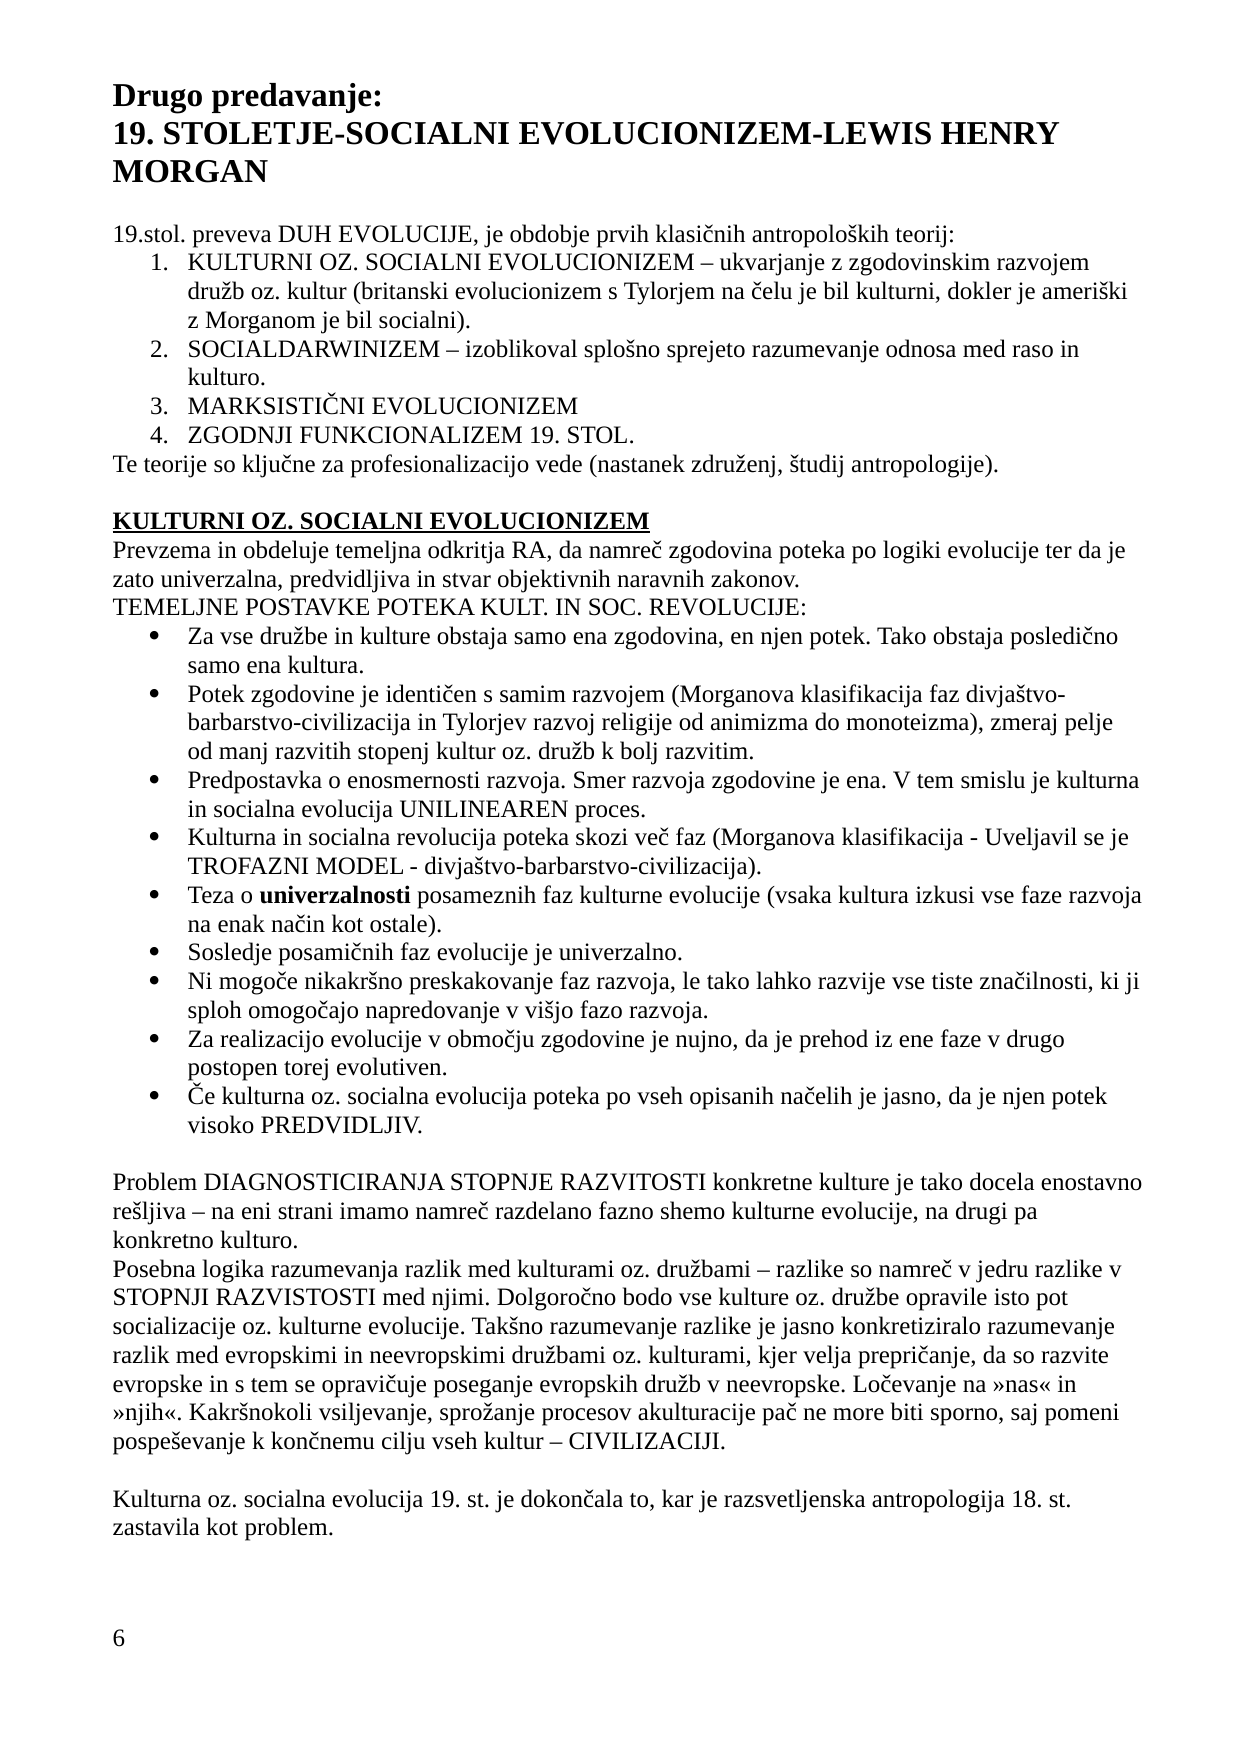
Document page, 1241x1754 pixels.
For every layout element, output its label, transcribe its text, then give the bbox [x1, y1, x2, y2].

list Predpostavka o enosmernosti razvoja. Smer razvoja zgodovine je ena. V tem smislu je kulturna in socialna evolucija UNILINEAREN proces. [150, 765, 1144, 822]
text 19.stol. preveva DUH EVOLUCIJE, je obdobje prvih klasičnih antropoloških teorij: [112, 219, 1144, 247]
list Ni mogoče nikakršno preskakovanje faz razvoja, le tako lahko razvije vse tiste značilnosti, ki ji sploh omogočajo napredovanje v višjo fazo razvoja. [150, 966, 1144, 1024]
text 19. STOLETJE-SOCIALNI EVOLUCIONIZEM-LEWIS HENRY MORGAN [112, 113, 1144, 190]
list ZGODNJI FUNKCIONALIZEM 19. STOL. [150, 420, 1144, 449]
list Za realizacijo evolucije v območju zgodovine je nujno, da je prehod iz ene faze v drugo postopen torej evolutiven. [150, 1024, 1144, 1081]
text Posebna logika razumevanja razlik med kulturami oz. družbami – razlike so namreč v jedru razlike v STOPNJI RAZVISTOSTI med njimi. Dolgoročno bodo vse kulture oz. družbe opravile isto pot socializacije oz. kulturne evolucije. Takšno razumevanje razlike je jasno konkretiziralo razumevanje razlik med evropskimi in neevropskimi družbami oz. kulturami, kjer velja prepričanje, da so razvite evropske in s tem se opravičuje poseganje evropskih družb v neevropske. Ločevanje na »nas« in »njih«. Kakršnokoli vsiljevanje, sprožanje procesov akulturacije pač ne more biti sporno, saj pomeni pospeševanje k končnemu cilju vseh kultur – CIVILIZACIJI. [112, 1254, 1144, 1455]
text KULTURNI OZ. SOCIALNI EVOLUCIONIZEM [112, 506, 1144, 535]
list Za vse družbe in kulture obstaja samo ena zgodovina, en njen potek. Tako obstaja posledično samo ena kultura. [150, 621, 1144, 679]
text Prevzema in obdeluje temeljna odkritja RA, da namreč zgodovina poteka po logiki evolucije ter da je zato univerzalna, predvidljiva in stvar objektivnih naravnih zakonov. [112, 535, 1144, 592]
text Drugo predavanje: [112, 75, 1144, 113]
text Problem DIAGNOSTICIRANJA STOPNJE RAZVITOSTI konkretne kulture je tako docela enostavno rešljiva – na eni strani imamo namreč razdelano fazno shemo kulturne evolucije, na drugi pa konkretno kulturo. [112, 1167, 1144, 1254]
text TEMELJNE POSTAVKE POTEKA KULT. IN SOC. REVOLUCIJE: [112, 592, 1144, 621]
list Potek zgodovine je identičen s samim razvojem (Morganova klasifikacija faz divjaštvo-barbarstvo-civilizacija in Tylorjev razvoj religije od animizma do monoteizma), zmeraj pelje od manj razvitih stopenj kultur oz. družb k bolj razvitim. [150, 679, 1144, 765]
list Če kulturna oz. socialna evolucija poteka po vseh opisanih načelih je jasno, da je njen potek visoko PREDVIDLJIV. [150, 1081, 1144, 1139]
list Kulturna in socialna revolucija poteka skozi več faz (Morganova klasifikacija - Uveljavil se je TROFAZNI MODEL - divjaštvo-barbarstvo-civilizacija). [150, 822, 1144, 880]
list KULTURNI OZ. SOCIALNI EVOLUCIONIZEM – ukvarjanje z zgodovinskim razvojem družb oz. kultur (britanski evolucionizem s Tylorjem na čelu je bil kulturni, dokler je ameriški z Morganom je bil socialni). [150, 247, 1144, 334]
list MARKSISTIČNI EVOLUCIONIZEM [150, 391, 1144, 420]
list Teza o univerzalnosti posameznih faz kulturne evolucije (vsaka kultura izkusi vse faze razvoja na enak način kot ostale). [150, 880, 1144, 937]
text Te teorije so ključne za profesionalizacijo vede (nastanek združenj, študij antropologije). [112, 449, 1144, 477]
text Kulturna oz. socialna evolucija 19. st. je dokončala to, kar je razsvetljenska antropologija 18. st. zastavila kot problem. [112, 1484, 1144, 1541]
list SOCIALDARWINIZEM – izoblikoval splošno sprejeto razumevanje odnosa med raso in kulturo. [150, 334, 1144, 391]
list Sosledje posamičnih faz evolucije je univerzalno. [150, 937, 1144, 966]
